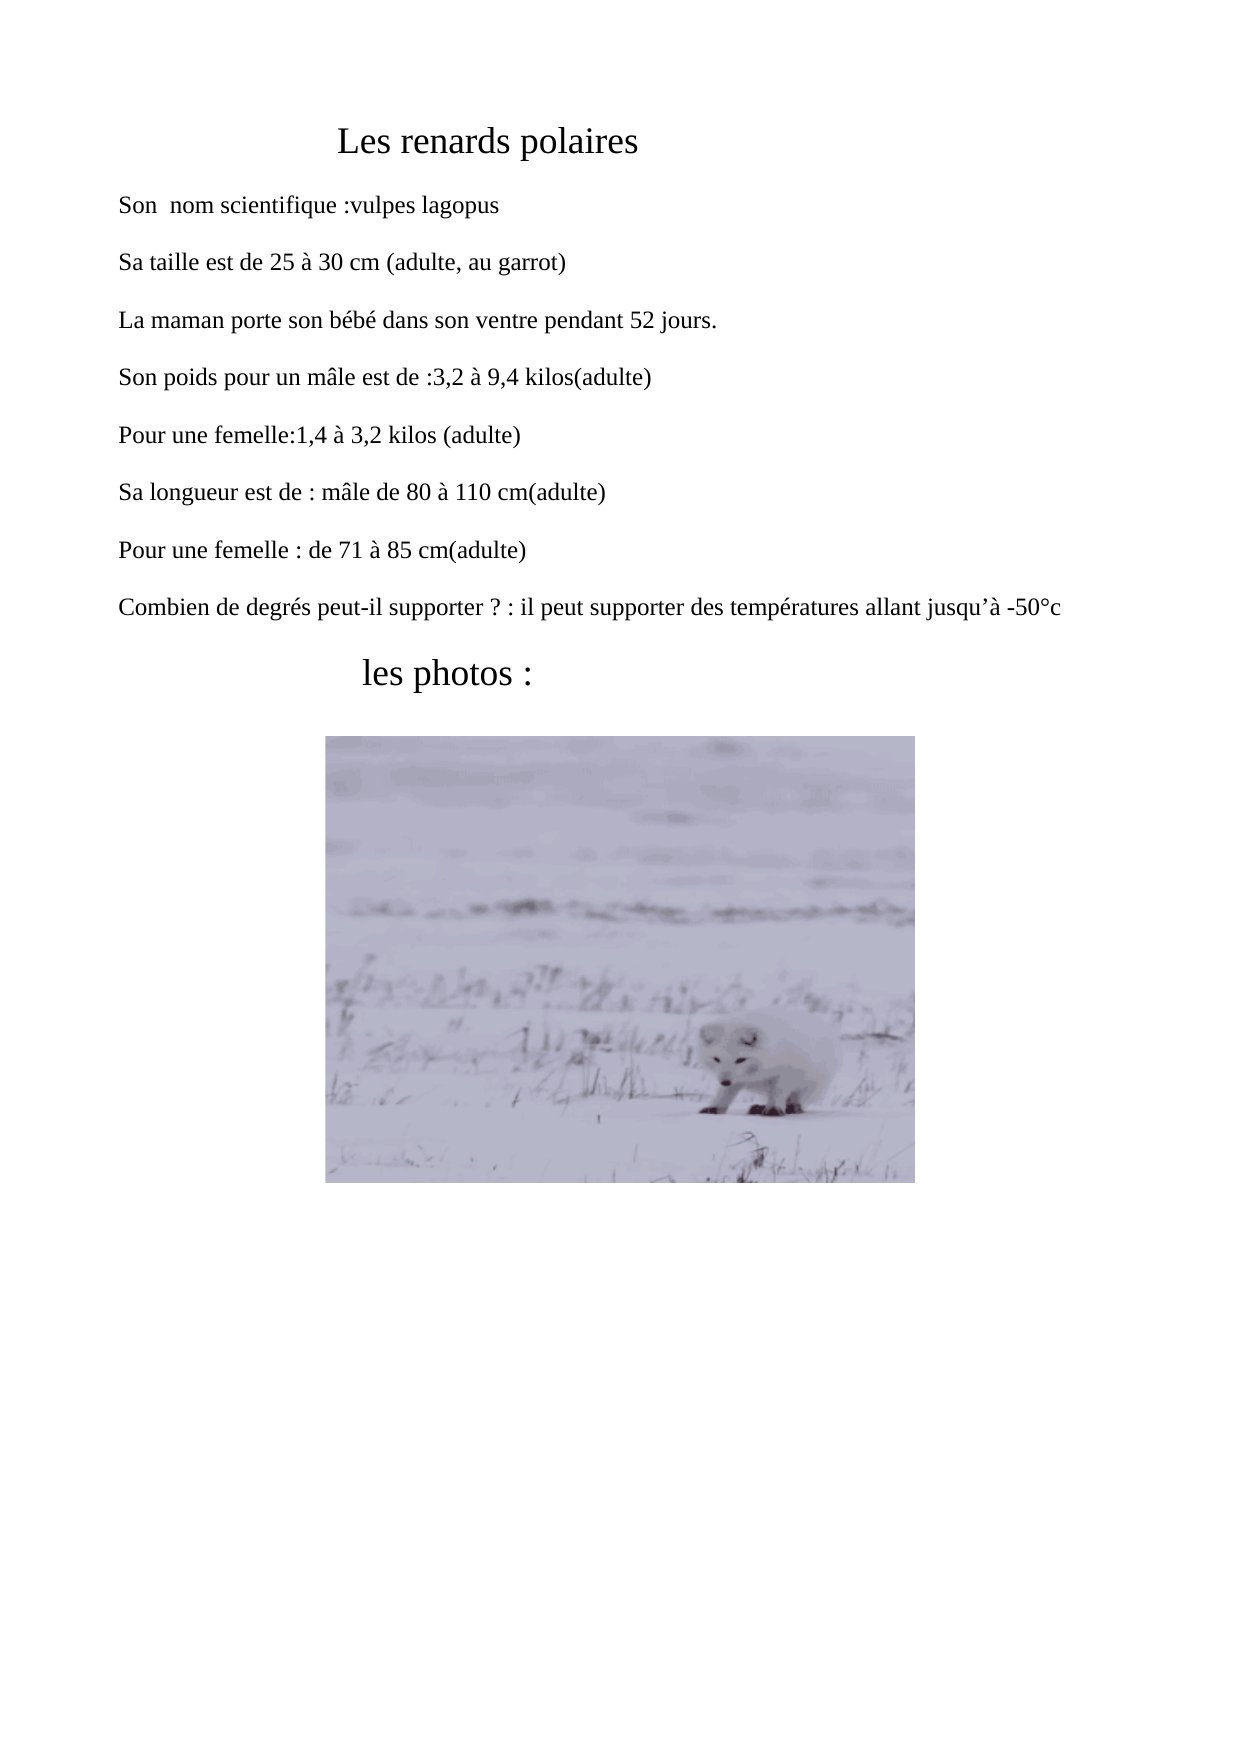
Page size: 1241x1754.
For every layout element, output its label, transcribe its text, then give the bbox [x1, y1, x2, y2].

text Son nom scientifique :vulpes lagopus [118, 190, 1122, 219]
text Pour une femelle:1,4 à 3,2 kilos (adulte) [118, 420, 1122, 449]
text Sa longueur est de : mâle de 80 à 110 cm(adulte) [118, 477, 1122, 506]
text Son poids pour un mâle est de :3,2 à 9,4 kilos(adulte) [118, 362, 1122, 391]
text Sa taille est de 25 à 30 cm (adulte, au garrot) [118, 247, 1122, 276]
text les photos : [118, 650, 1122, 693]
text Les renards polaires [118, 118, 1122, 161]
picture [325, 736, 915, 1183]
text Pour une femelle : de 71 à 85 cm(adulte) [118, 535, 1122, 564]
text Combien de degrés peut-il supporter ? : il peut supporter des températures allant jusqu’à -50°c [118, 592, 1122, 621]
text La maman porte son bébé dans son ventre pendant 52 jours. [118, 305, 1122, 334]
